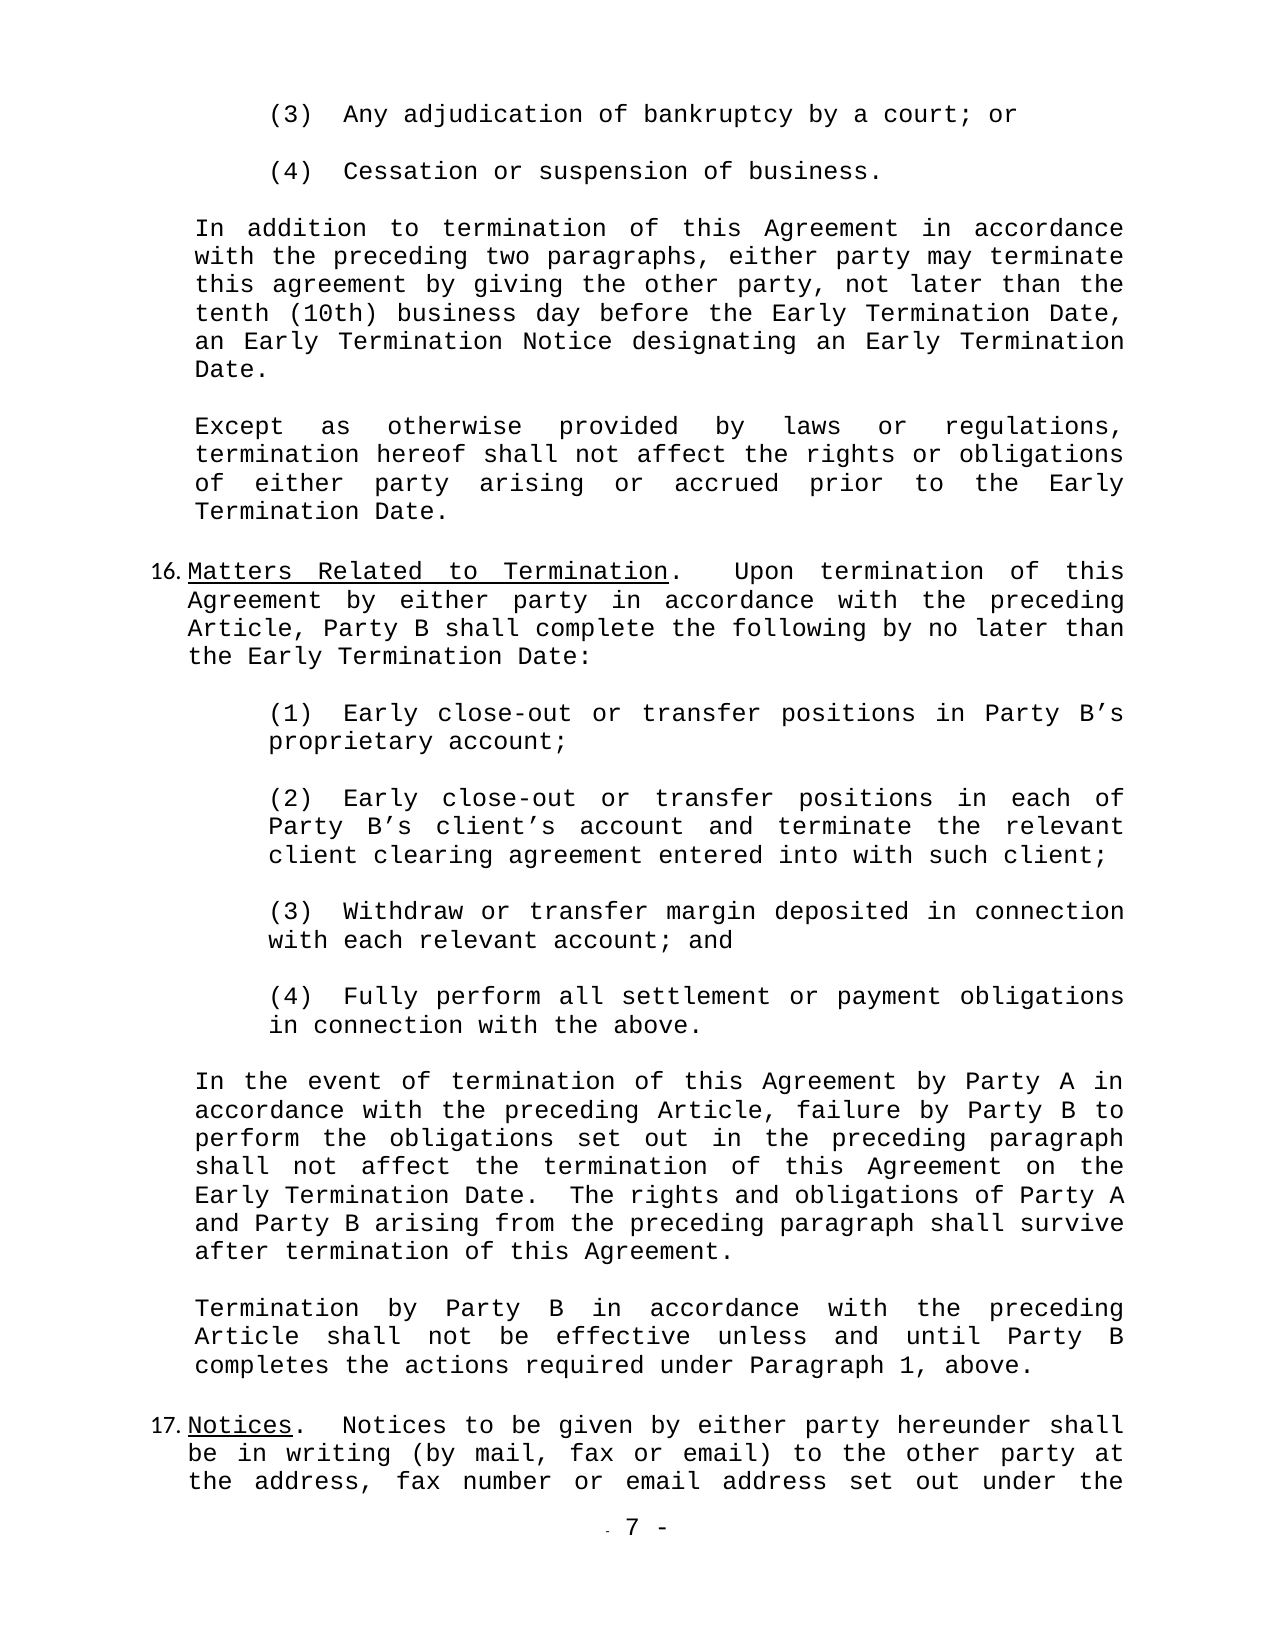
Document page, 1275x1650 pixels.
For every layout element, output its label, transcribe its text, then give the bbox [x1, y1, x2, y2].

list Matters Related to Termination. Upon termination of this Agreement by either party in accordance with the preceding Article, Party B shall complete the following by no later than the Early Termination Date: [150, 555, 1125, 672]
list Early close-out or transfer positions in Party B’s proprietary account; [268, 701, 1125, 757]
text In addition to termination of this Agreement in accordance with the preceding two paragraphs, either party may terminate this agreement by giving the other party, not later than the tenth (10th) business day before the Early Termination Date, an Early Termination Notice designating an Early Termination Date. [194, 215, 1125, 385]
list Early close-out or transfer positions in each of Party B’s client’s account and terminate the relevant client clearing agreement entered into with such client; [268, 786, 1125, 871]
list Any adjudication of bankruptcy by a court; or [268, 102, 1125, 130]
text Except as otherwise provided by laws or regulations, termination hereof shall not affect the rights or obligations of either party arising or accrued prior to the Early Termination Date. [194, 414, 1125, 527]
list Cessation or suspension of business. [268, 159, 1125, 187]
text In the event of termination of this Agreement by Party A in accordance with the preceding Article, failure by Party B to perform the obligations set out in the preceding paragraph shall not affect the termination of this Agreement on the Early Termination Date. The rights and obligations of Party A and Party B arising from the preceding paragraph shall survive after termination of this Agreement. [194, 1069, 1125, 1267]
text Termination by Party B in accordance with the preceding Article shall not be effective unless and until Party B completes the actions required under Paragraph 1, above. [194, 1296, 1125, 1381]
list Fully perform all settlement or payment obligations in connection with the above. [268, 984, 1125, 1041]
list Notices. Notices to be given by either party hereunder shall be in writing (by mail, fax or email) to the other party at the address, fax number or email address set out under the [150, 1409, 1125, 1497]
list Withdraw or transfer margin deposited in connection with each relevant account; and [268, 899, 1125, 956]
